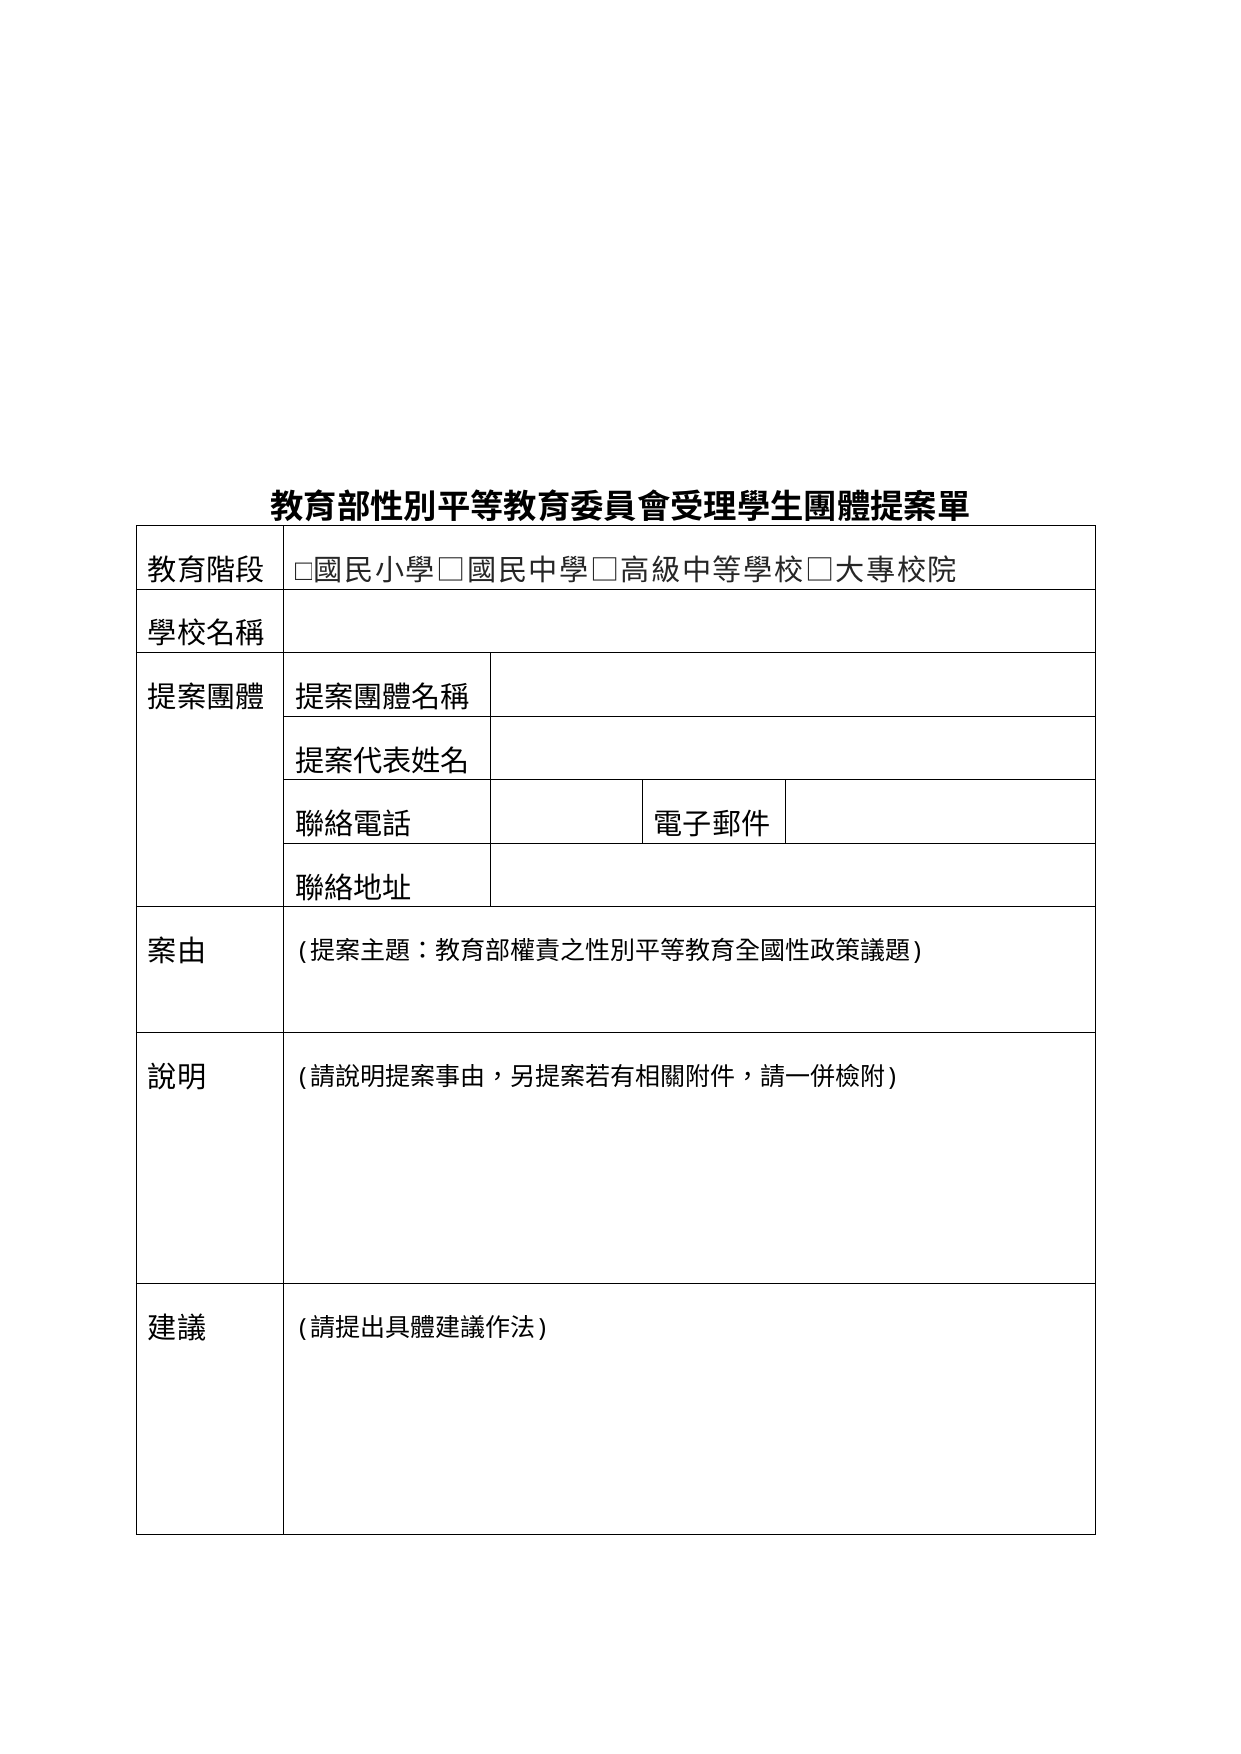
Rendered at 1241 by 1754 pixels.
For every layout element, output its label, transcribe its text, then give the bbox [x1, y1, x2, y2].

table_header □國民小學□國民中學□高級中等學校□大專校院 [284, 526, 1095, 588]
table_cell (提案主題：教育部權責之性別平等教育全國性政策議題) [284, 907, 1095, 1032]
table_cell 說明 [137, 1033, 283, 1283]
table_cell 聯絡電話 [284, 780, 490, 843]
text 教育部性別平等教育委員會受理學生團體提案單 [136, 462, 1104, 525]
table_cell 提案團體 [137, 653, 283, 906]
table_cell (請說明提案事由，另提案若有相關附件，請一併檢附) [284, 1033, 1095, 1283]
table_cell 建議 [137, 1284, 283, 1534]
table_cell 提案團體名稱 [284, 653, 490, 716]
table_cell [491, 780, 642, 843]
table_cell 提案代表姓名 [284, 717, 490, 779]
table_cell 電子郵件 [643, 780, 785, 843]
table_cell 聯絡地址 [284, 844, 490, 906]
table_cell [491, 844, 1095, 906]
table_cell 案由 [137, 907, 283, 1032]
table_cell [786, 780, 1095, 843]
table_cell [491, 653, 1095, 716]
table_cell [284, 590, 1095, 652]
table_cell 學校名稱 [137, 590, 283, 652]
table_cell (請提出具體建議作法) [284, 1284, 1095, 1534]
table_header 教育階段 [137, 526, 283, 588]
table_cell [491, 717, 1095, 779]
